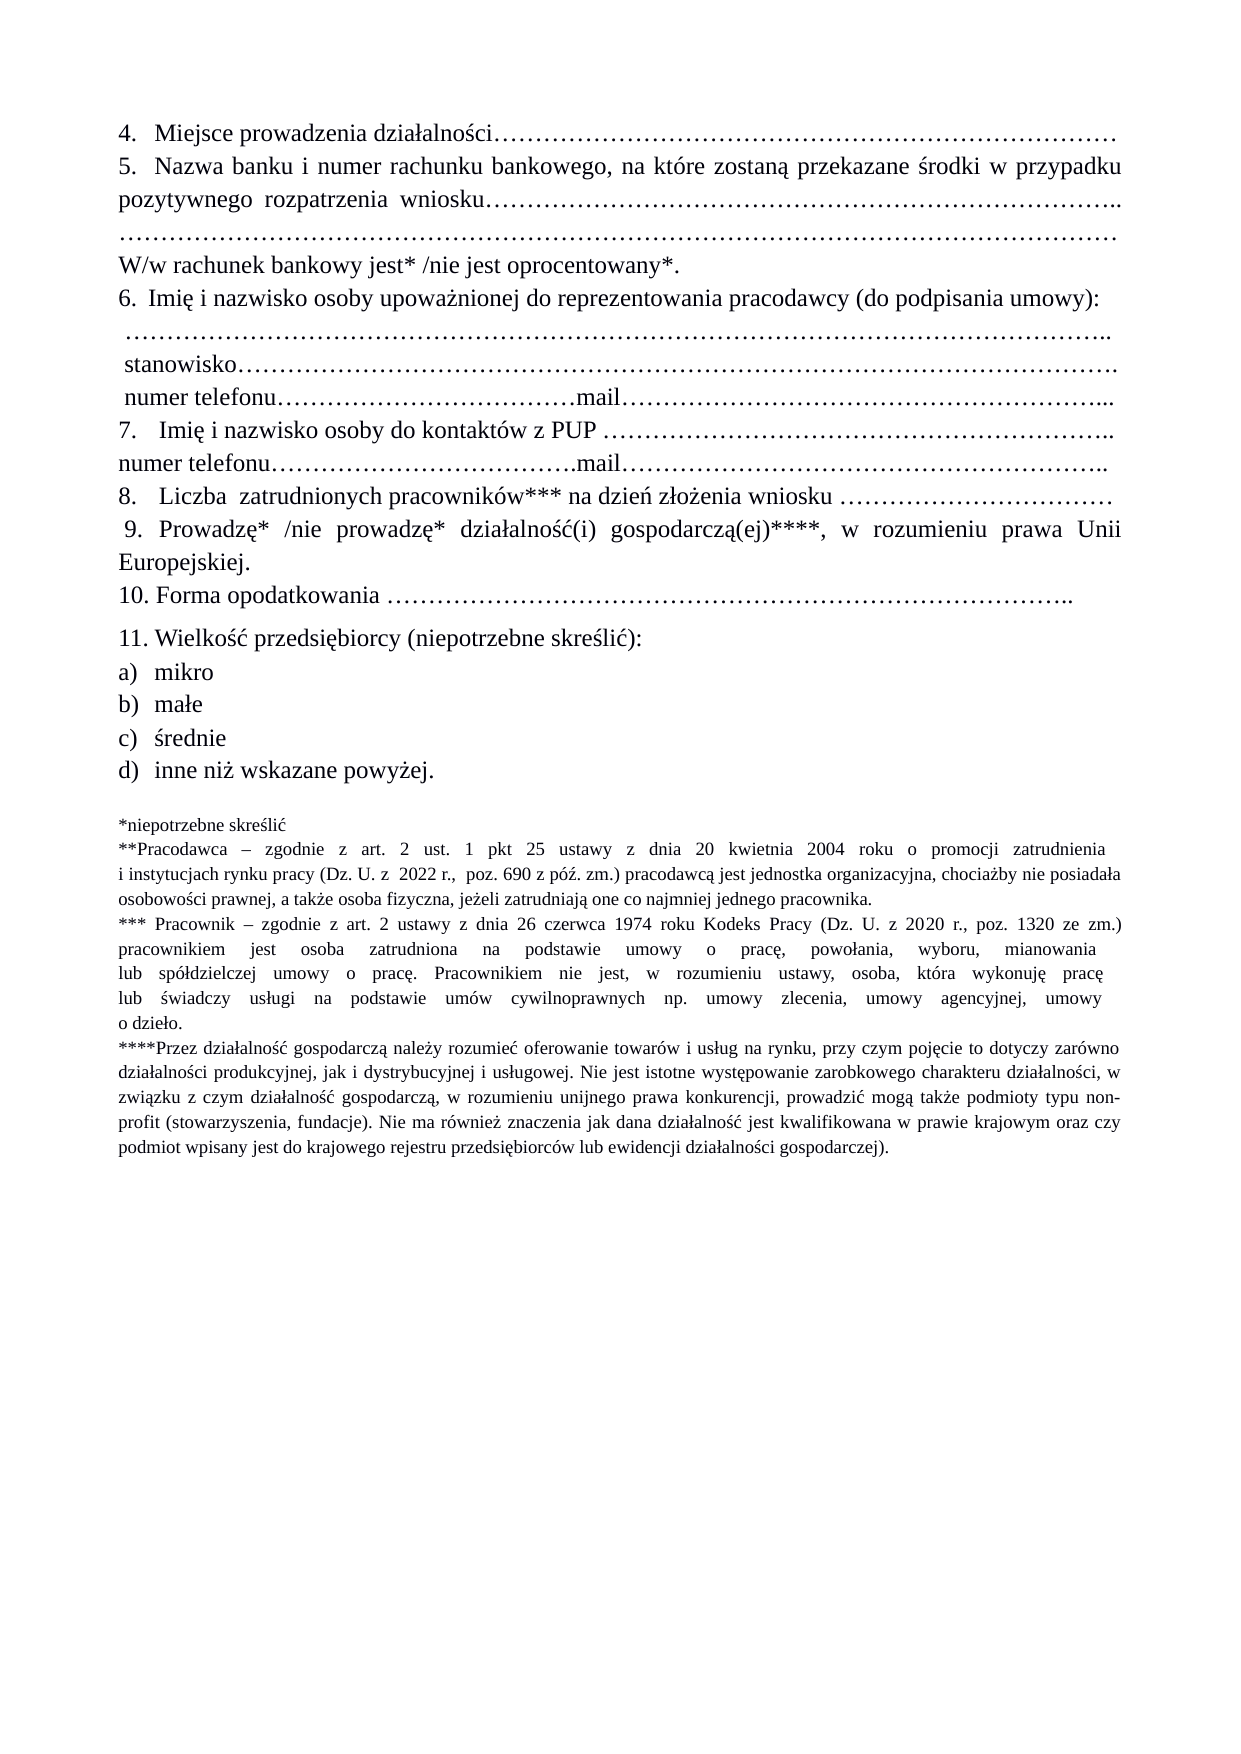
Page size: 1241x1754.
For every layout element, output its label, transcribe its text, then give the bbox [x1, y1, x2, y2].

list małe [118, 689, 1122, 718]
list numer telefonu………………………………mail…………………………………………………... [124, 382, 1122, 411]
list ……………………………………………………………………………………………………….. [124, 316, 1122, 345]
list inne niż wskazane powyżej. [118, 756, 1122, 784]
list ****Przez działalność gospodarczą należy rozumieć oferowanie towarów i usług na rynku, przy czym pojęcie to dotyczy zarówno działalności produkcyjnej, jak i dystrybucyjnej i usługowej. Nie jest istotne występowanie zarobkowego charakteru działalności, w związku z czym działalność gospodarczą, w rozumieniu unijnego prawa konkurencji, prowadzić mogą także podmioty typu non-profit (stowarzyszenia, fundacje). Nie ma również znaczenia jak dana działalność jest kwalifikowana w prawie krajowym oraz czy podmiot wpisany jest do krajowego rejestru przedsiębiorców lub ewidencji działalności gospodarczej). [118, 1037, 1122, 1157]
list Prowadzę* /nie prowadzę* działalność(i) gospodarczą(ej)****, w rozumieniu prawa Unii Europejskiej. [118, 514, 1122, 576]
list numer telefonu……………………………….mail………………………………………………….. [118, 448, 1122, 477]
list mikro [118, 657, 1122, 685]
list Nazwa banku i numer rachunku bankowego, na które zostaną przekazane środki w przypadku pozytywnego rozpatrzenia wniosku…………………………………………………………………..………………………………………………………………………………………………………… [118, 151, 1122, 246]
list Miejsce prowadzenia działalności………………………………………………………………… [118, 118, 1122, 147]
list Imię i nazwisko osoby upoważnionej do reprezentowania pracodawcy (do podpisania umowy): [118, 283, 1122, 312]
list *** Pracownik – zgodnie z art. 2 ustawy z dnia 26 czerwca 1974 roku Kodeks Pracy (Dz. U. z 2020 r., poz. 1320 ze zm.) pracownikiem jest osoba zatrudniona na podstawie umowy o pracę, powołania, wyboru, mianowania lub spółdzielczej umowy o pracę. Pracownikiem nie jest, w rozumieniu ustawy, osoba, która wykonuję pracę lub świadczy usługi na podstawie umów cywilnoprawnych np. umowy zlecenia, umowy agencyjnej, umowy o dzieło. [118, 913, 1122, 1033]
list Imię i nazwisko osoby do kontaktów z PUP …………………………………………………….. [118, 415, 1122, 444]
list *niepotrzebne skreślić [118, 813, 1122, 835]
list W/w rachunek bankowy jest* /nie jest oprocentowany*. [118, 250, 1122, 279]
list **Pracodawca – zgodnie z art. 2 ust. 1 pkt 25 ustawy z dnia 20 kwietnia 2004 roku o promocji zatrudnienia i instytucjach rynku pracy (Dz. U. z 2022 r., poz. 690 z póź. zm.) pracodawcą jest jednostka organizacyjna, chociażby nie posiadała osobowości prawnej, a także osoba fizyczna, jeżeli zatrudniają one co najmniej jednego pracownika. [118, 838, 1122, 909]
list stanowisko……………………………………………………………………………………………. [124, 349, 1122, 378]
list 11. Wielkość przedsiębiorcy (niepotrzebne skreślić): [118, 623, 1122, 652]
list 10. Forma opodatkowania ……………………………………………………………………….. [118, 580, 1122, 609]
list Liczba zatrudnionych pracowników*** na dzień złożenia wniosku …………………………… [112, 481, 1122, 510]
list średnie [118, 723, 1122, 751]
